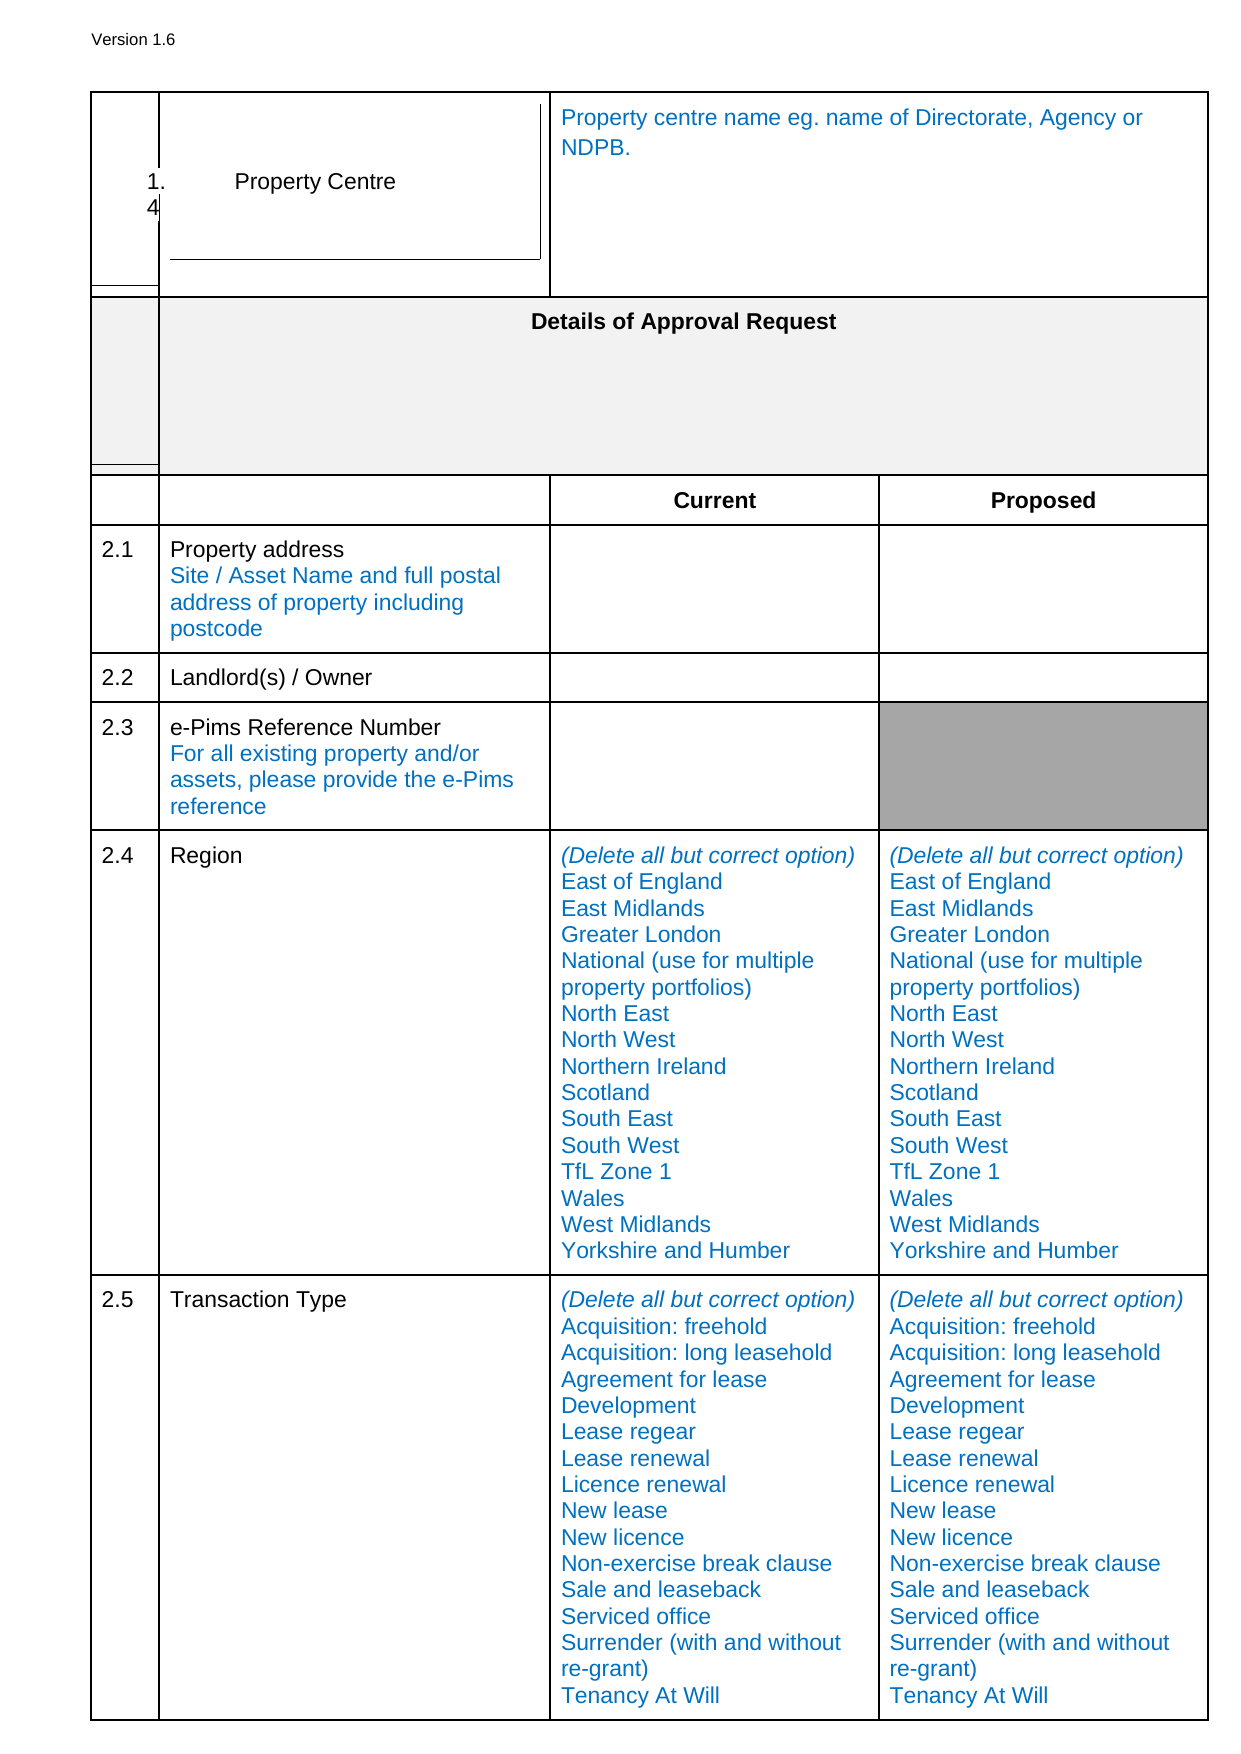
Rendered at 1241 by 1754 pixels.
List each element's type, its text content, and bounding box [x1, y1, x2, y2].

table_cell 2.2 [92, 654, 158, 701]
table_cell [160, 476, 549, 523]
table_cell (Delete all but correct option) Acquisition: freehold Acquisition: long leasehold Agreement for lease Development Lease regear Lease renewal Licence renewal New lease New licence Non-exercise break clause Sale and leaseback Serviced office Surrender (with and without re-grant) Tenancy At Will [880, 1276, 1207, 1718]
table_cell Details of Approval Request [160, 298, 1207, 474]
table_cell Proposed [880, 476, 1207, 523]
table_cell 2.4 [92, 831, 158, 1274]
table_cell Property Centre [160, 93, 549, 296]
table_cell (Delete all but correct option) East of England East Midlands Greater London National (use for multiple property portfolios) North East North West Northern Ireland Scotland South East South West TfL Zone 1 Wales West Midlands Yorkshire and Humber [551, 831, 878, 1274]
table_cell Current [551, 476, 878, 523]
table_cell Landlord(s) / Owner [160, 654, 549, 701]
table_cell [551, 654, 878, 701]
table_cell 1.4 [92, 286, 158, 296]
table_cell Property address Site / Asset Name and full postal address of property including postcode [160, 526, 549, 652]
table_cell Region [160, 831, 549, 1274]
table_cell [880, 654, 1207, 701]
table_cell 1.4 [92, 93, 158, 285]
table_cell Transaction Type [160, 1276, 549, 1718]
table_cell [880, 703, 1207, 829]
table_cell Property centre name eg. name of Directorate, Agency or NDPB. [551, 93, 1207, 296]
table_cell [551, 703, 878, 829]
table_cell [92, 465, 158, 474]
table_cell [880, 526, 1207, 652]
table_cell (Delete all but correct option) Acquisition: freehold Acquisition: long leasehold Agreement for lease Development Lease regear Lease renewal Licence renewal New lease New licence Non-exercise break clause Sale and leaseback Serviced office Surrender (with and without re-grant) Tenancy At Will [551, 1276, 878, 1718]
table_cell [92, 476, 158, 523]
table_cell [92, 298, 158, 464]
table_cell [551, 526, 878, 652]
table_cell 2.3 [92, 703, 158, 829]
table_cell 2.1 [92, 526, 158, 652]
table_cell e-Pims Reference Number For all existing property and/or assets, please provide the e-Pims reference [160, 703, 549, 829]
table_cell 2.5 [92, 1276, 158, 1718]
table_cell (Delete all but correct option) East of England East Midlands Greater London National (use for multiple property portfolios) North East North West Northern Ireland Scotland South East South West TfL Zone 1 Wales West Midlands Yorkshire and Humber [880, 831, 1207, 1274]
